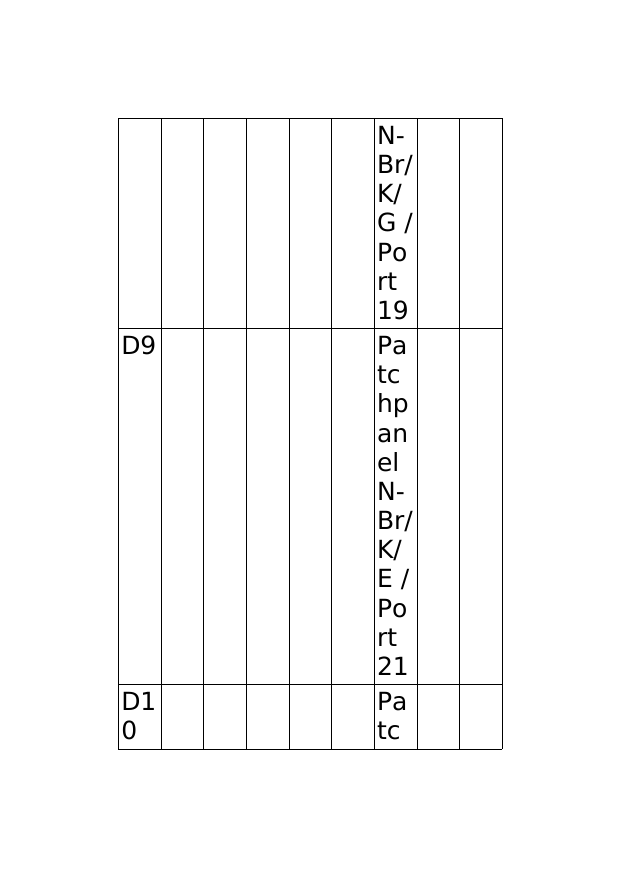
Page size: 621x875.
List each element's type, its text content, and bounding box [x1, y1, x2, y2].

table_cell N-Br/K/G / Port 19 [375, 119, 417, 328]
table_cell D9 [119, 329, 161, 684]
table_cell [418, 119, 459, 328]
table_cell [162, 329, 203, 684]
table_cell [290, 329, 331, 684]
table_cell [332, 119, 374, 328]
table_cell D10 [119, 685, 161, 748]
table_cell [460, 119, 502, 328]
table_cell Patc [375, 685, 417, 748]
table_cell [247, 329, 289, 684]
table_cell [119, 119, 161, 328]
table_cell [290, 119, 331, 328]
table_cell [204, 119, 246, 328]
table_cell [332, 685, 374, 748]
table_cell [204, 329, 246, 684]
table_cell Patchpanel N-Br/K/E / Port 21 [375, 329, 417, 684]
table_cell [204, 685, 246, 748]
table_cell [460, 685, 502, 748]
table_cell [247, 685, 289, 748]
table_cell [332, 329, 374, 684]
table_cell [162, 685, 203, 748]
table_cell [162, 119, 203, 328]
table_cell [460, 329, 502, 684]
table_cell [418, 685, 459, 748]
table_cell [418, 329, 459, 684]
table_cell [247, 119, 289, 328]
table_cell [290, 685, 331, 748]
